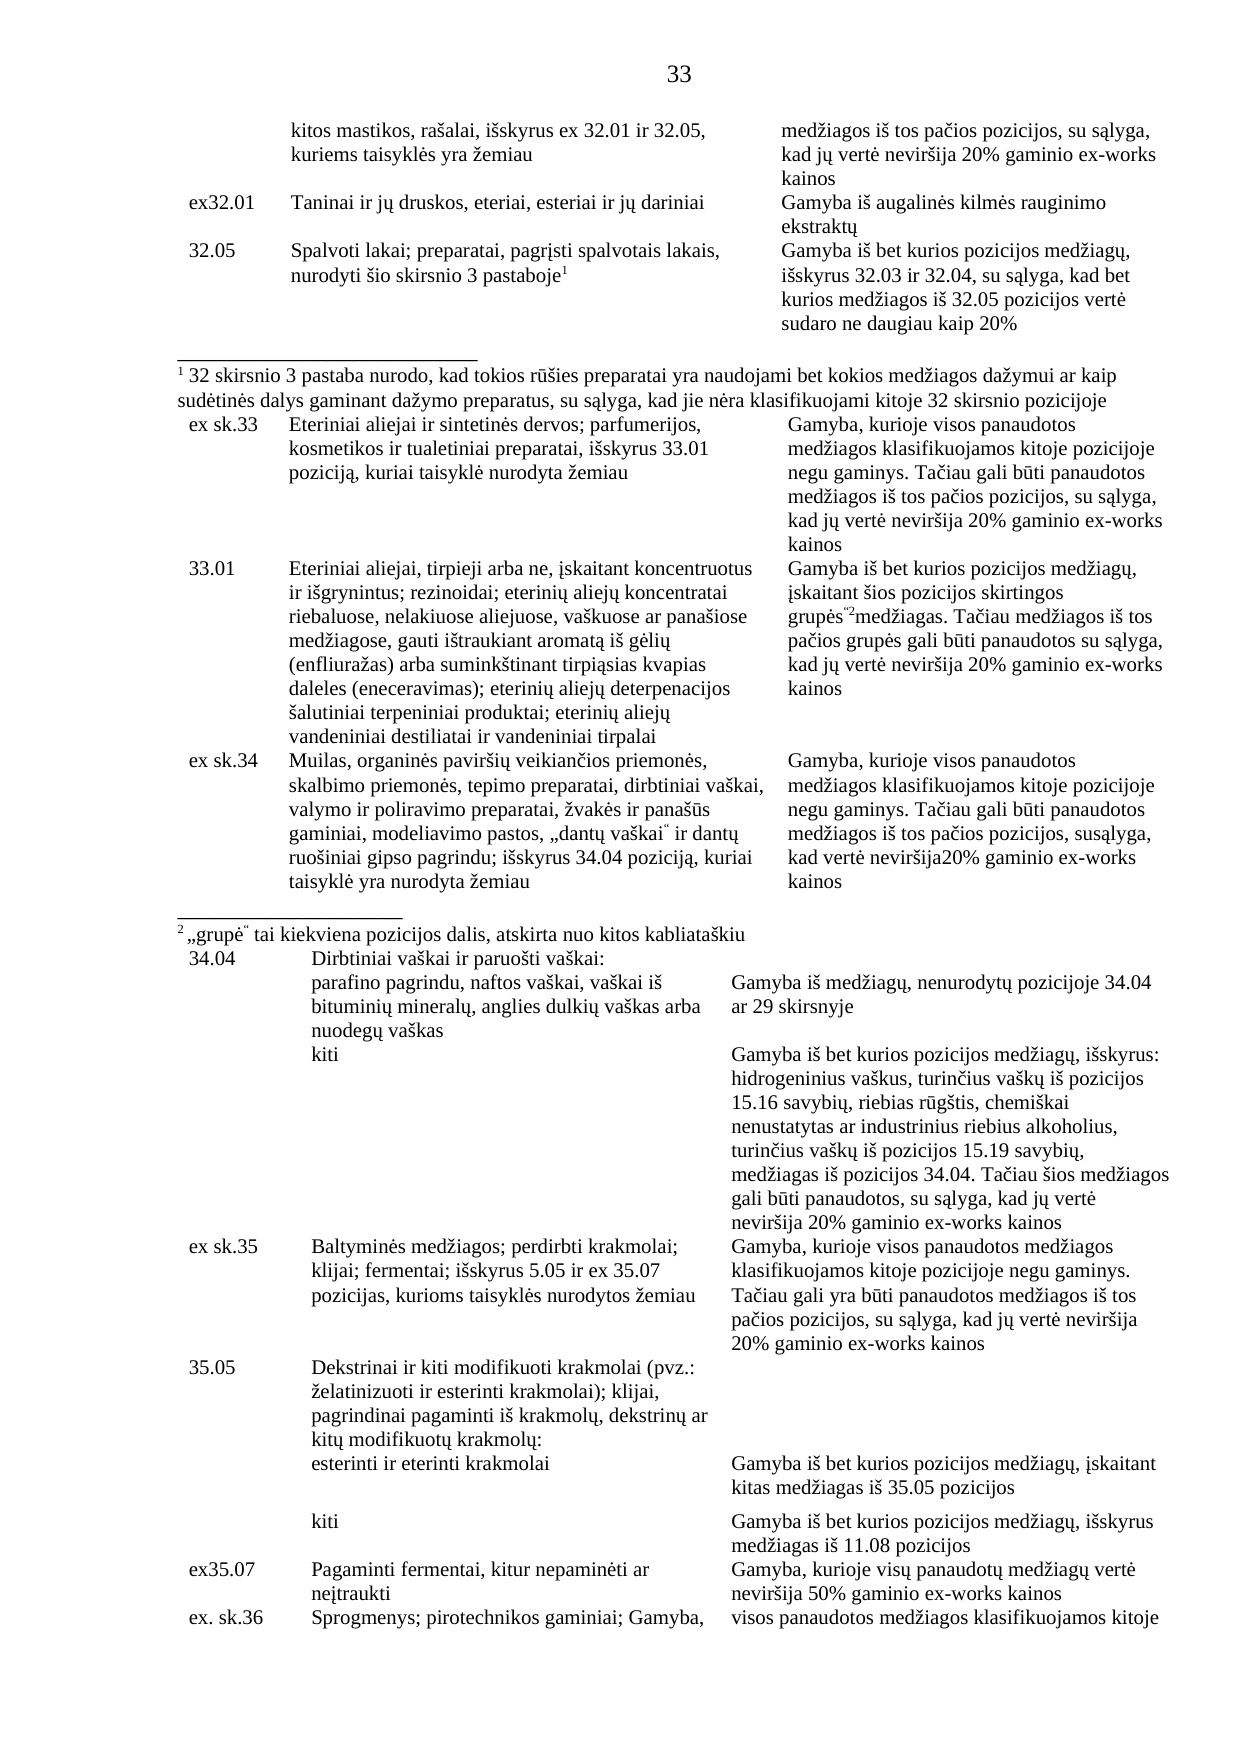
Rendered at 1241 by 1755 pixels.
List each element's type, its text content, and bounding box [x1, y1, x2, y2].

table_cell Muilas, organinės paviršių veikiančios priemonės, skalbimo priemonės, tepimo preparatai, dirbtiniai vaškai, valymo ir poliravimo preparatai, žvakės ir panašūs gaminiai, modeliavimo pastos, „dantų vaškai“ ir dantų ruošiniai gipso pagrindu; išskyrus 34.04 poziciją, kuriai taisyklė yra nurodyta žemiau [278, 749, 776, 893]
table_header ex sk.33 [177, 412, 277, 556]
table_cell Pagaminti fermentai, kitur nepaminėti ar neįtraukti [300, 1557, 720, 1605]
table_cell 35.05 [177, 1355, 300, 1509]
table_cell Gamyba, kurioje visos panaudotos medžiagos klasifikuojamos kitoje pozicijoje negu gaminys. Tačiau gali yra būti panaudotos medžiagos iš tos pačios pozicijos, su sąlyga, kad jų vertė neviršija 20% gaminio ex-works kainos [720, 1234, 1181, 1355]
table_cell ex sk.34 [177, 749, 277, 893]
table_cell kiti [300, 1509, 720, 1557]
text ________________________ [177, 335, 1181, 363]
table_cell 32.05 [177, 239, 279, 335]
table_header Gamyba, kurioje visos panaudotos medžiagos klasifikuojamos kitoje pozicijoje negu gaminys. Tačiau gali būti panaudotos medžiagos iš tos pačios pozicijos, su sąlyga, kad jų vertė neviršija 20% gaminio ex-works kainos [776, 412, 1181, 556]
text 2 „grupė“ tai kiekviena pozicijos dalis, atskirta nuo kitos kabliataškiu [177, 922, 1181, 946]
text __________________ [177, 893, 1181, 922]
text 1 32 skirsnio 3 pastaba nurodo, kad tokios rūšies preparatai yra naudojami bet kokios medžiagos dažymui ar kaip sudėtinės dalys gaminant dažymo preparatus, su sąlyga, kad jie nėra klasifikuojami kitoje 32 skirsnio pozicijoje [177, 363, 1181, 412]
table_cell ex sk.35 [177, 1234, 300, 1355]
table_cell Sprogmenys; pirotechnikos gaminiai; Gamyba, [300, 1605, 720, 1629]
table_cell ex35.07 [177, 1557, 300, 1605]
table_cell [177, 118, 279, 190]
table_cell Gamyba, kurioje visų panaudotų medžiagų vertė neviršija 50% gaminio ex-works kainos [720, 1557, 1181, 1605]
table_cell kiti [300, 1042, 720, 1234]
table_cell Gamyba iš bet kurios pozicijos medžiagų, išskyrus: hidrogeninius vaškus, turinčius vaškų iš pozicijos 15.16 savybių, riebias rūgštis, chemiškai nenustatytas ar industrinius riebius alkoholius, turinčius vaškų iš pozicijos 15.19 savybių, medžiagas iš pozicijos 34.04. Tačiau šios medžiagos gali būti panaudotos, su sąlyga, kad jų vertė neviršija 20% gaminio ex-works kainos [720, 1042, 1181, 1234]
table_cell Baltyminės medžiagos; perdirbti krakmolai; klijai; fermentai; išskyrus 5.05 ir ex 35.07 pozicijas, kurioms taisyklės nurodytos žemiau [300, 1234, 720, 1355]
table_cell parafino pagrindu, naftos vaškai, vaškai iš bituminių mineralų, anglies dulkių vaškas arba nuodegų vaškas [300, 970, 720, 1042]
table_header 34.04 [177, 946, 300, 1042]
table_cell Gamyba iš augalinės kilmės rauginimo ekstraktų [770, 190, 1181, 238]
table_cell [177, 1509, 300, 1557]
table_cell Taninai ir jų druskos, eteriai, esteriai ir jų dariniai [279, 190, 770, 238]
table_header Dirbtiniai vaškai ir paruošti vaškai: [300, 946, 720, 970]
table_cell medžiagos iš tos pačios pozicijos, su sąlyga, kad jų vertė neviršija 20% gaminio ex-works kainos [770, 118, 1181, 190]
table_cell Gamyba iš medžiagų, nenurodytų pozicijoje 34.04 ar 29 skirsnyje [720, 970, 1181, 1042]
table_cell kitos mastikos, rašalai, išskyrus ex 32.01 ir 32.05, kuriems taisyklės yra žemiau [279, 118, 770, 190]
table_cell Gamyba iš bet kurios pozicijos medžiagų, įskaitant šios pozicijos skirtingos grupės“2medžiagas. Tačiau medžiagos iš tos pačios grupės gali būti panaudotos su sąlyga, kad jų vertė neviršija 20% gaminio ex-works kainos [776, 556, 1181, 748]
table_cell Gamyba iš bet kurios pozicijos medžiagų, įskaitant kitas medžiagas iš 35.05 pozicijos [720, 1451, 1181, 1509]
table_cell [720, 1355, 1181, 1451]
table_cell Dekstrinai ir kiti modifikuoti krakmolai (pvz.: želatinizuoti ir esterinti krakmolai); klijai, pagrindinai pagaminti iš krakmolų, dekstrinų ar kitų modifikuotų krakmolų: [300, 1355, 720, 1451]
table_header Eteriniai aliejai ir sintetinės dervos; parfumerijos, kosmetikos ir tualetiniai preparatai, išskyrus 33.01 poziciją, kuriai taisyklė nurodyta žemiau [278, 412, 776, 556]
table_cell ex32.01 [177, 190, 279, 238]
table_cell ex. sk.36 [177, 1605, 300, 1629]
table_cell Gamyba iš bet kurios pozicijos medžiagų, išskyrus 32.03 ir 32.04, su sąlyga, kad bet kurios medžiagos iš 32.05 pozicijos vertė sudaro ne daugiau kaip 20% [770, 239, 1181, 335]
table_cell Gamyba iš bet kurios pozicijos medžiagų, išskyrus medžiagas iš 11.08 pozicijos [720, 1509, 1181, 1557]
table_cell visos panaudotos medžiagos klasifikuojamos kitoje [720, 1605, 1181, 1629]
table_cell [177, 1042, 300, 1234]
table_cell esterinti ir eterinti krakmolai [300, 1451, 720, 1509]
table_cell 33.01 [177, 556, 277, 748]
table_header [720, 946, 1181, 970]
table_cell Gamyba, kurioje visos panaudotos medžiagos klasifikuojamos kitoje pozicijoje negu gaminys. Tačiau gali būti panaudotos medžiagos iš tos pačios pozicijos, susąlyga, kad vertė neviršija20% gaminio ex-works kainos [776, 749, 1181, 893]
table_cell Eteriniai aliejai, tirpieji arba ne, įskaitant koncentruotus ir išgrynintus; rezinoidai; eterinių aliejų koncentratai riebaluose, nelakiuose aliejuose, vaškuose ar panašiose medžiagose, gauti ištraukiant aromatą iš gėlių (enfliuražas) arba suminkštinant tirpiąsias kvapias daleles (eneceravimas); eterinių aliejų deterpenacijos šalutiniai terpeniniai produktai; eterinių aliejų vandeniniai destiliatai ir vandeniniai tirpalai [278, 556, 776, 748]
table_cell Spalvoti lakai; preparatai, pagrįsti spalvotais lakais, nurodyti šio skirsnio 3 pastaboje1 [279, 239, 770, 335]
